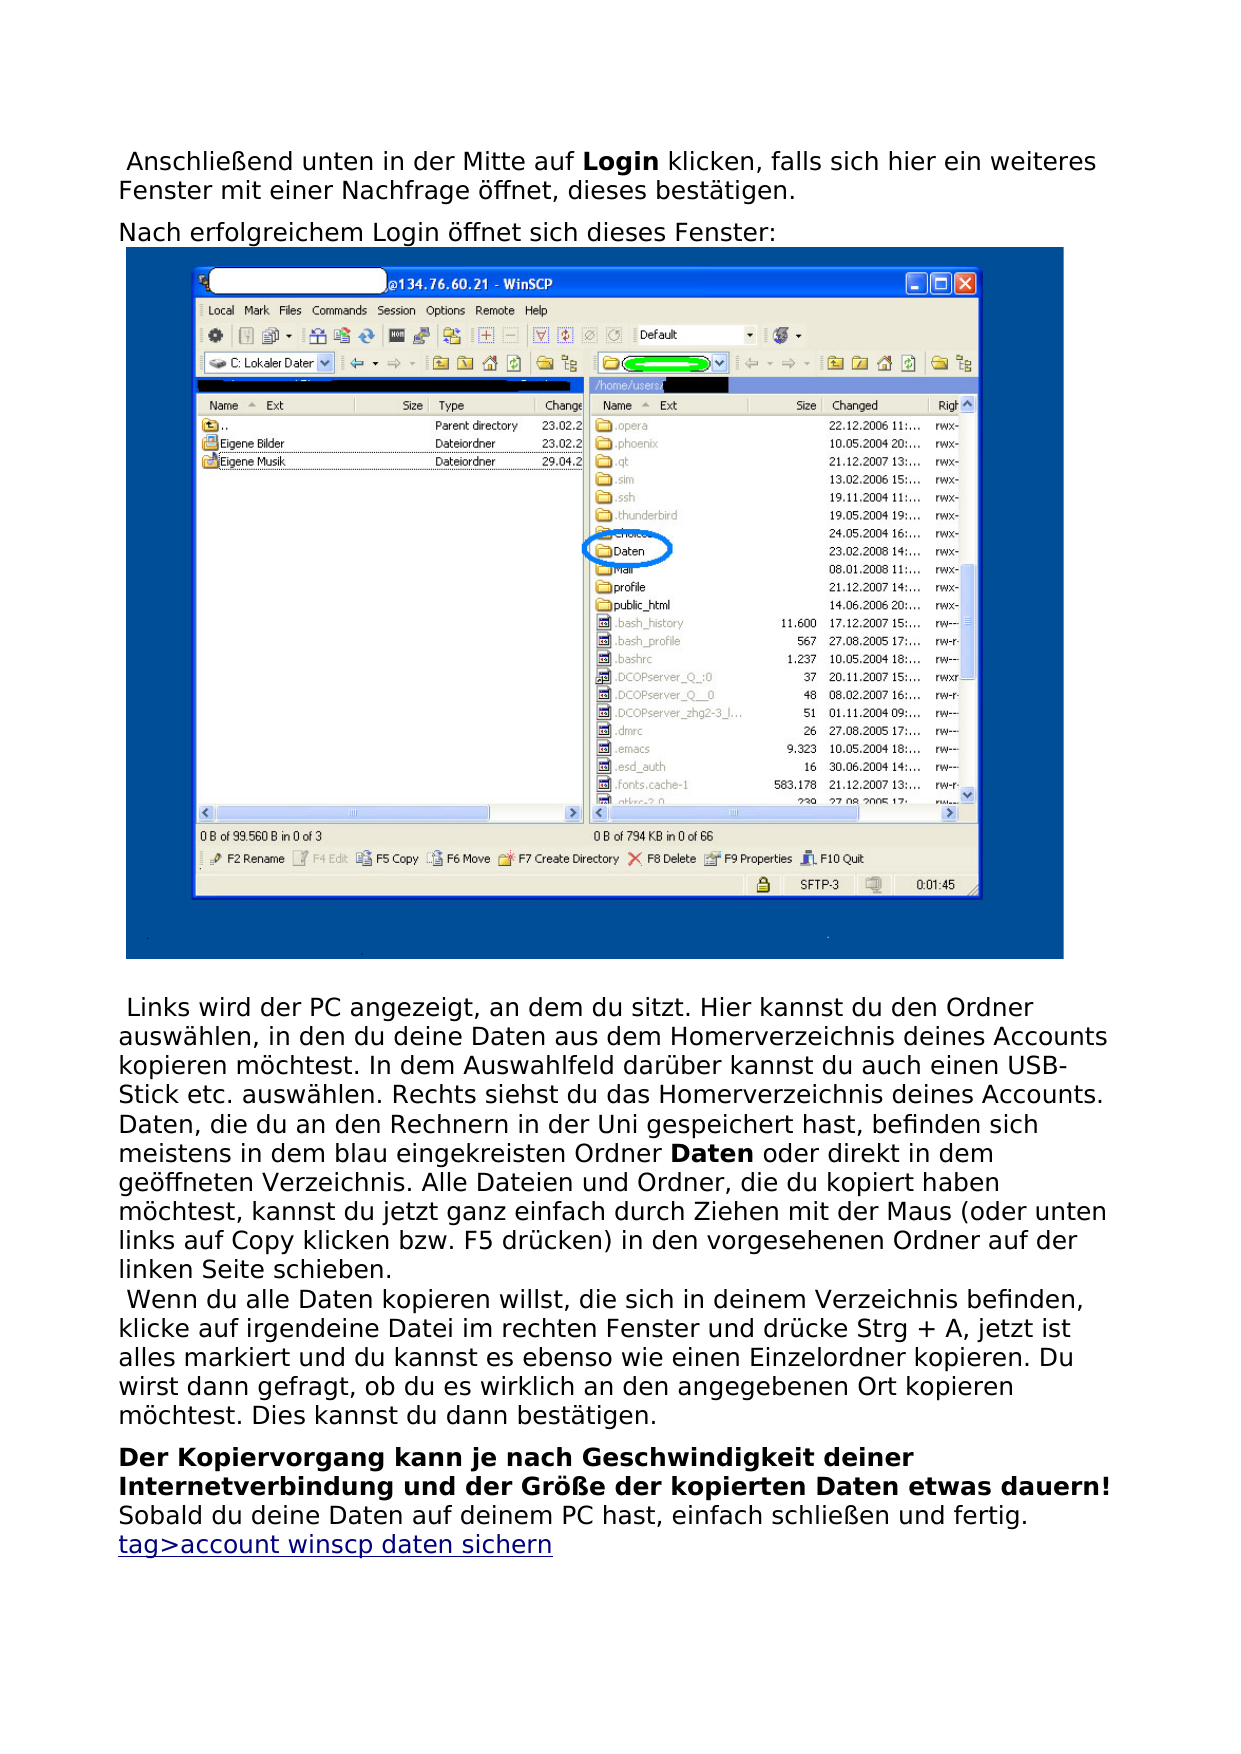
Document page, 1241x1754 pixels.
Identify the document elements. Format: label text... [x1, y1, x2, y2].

text Anschließend unten in der Mitte auf Login klicken, falls sich hier ein weiteres Fenster mit einer Nachfrage öffnet, dieses bestätigen. [118, 118, 1122, 206]
text Der Kopiervorgang kann je nach Geschwindigkeit deiner Internetverbindung und der Größe der kopierten Daten etwas dauern! Sobald du deine Daten auf deinem PC hast, einfach schließen und fertig. tag>account winscp daten sichern [118, 1443, 1122, 1560]
picture [126, 247, 1064, 959]
text Nach erfolgreichem Login öffnet sich dieses Fenster: Links wird der PC angezeigt, an dem du sitzt. Hier kannst du den Ordner auswählen, in den du deine Daten aus dem Homerverzeichnis deines Accounts kopieren möchtest. In dem Auswahlfeld darüber kannst du auch einen USB-Stick etc. auswählen. Rechts siehst du das Homerverzeichnis deines Accounts. Daten, die du an den Rechnern in der Uni gespeichert hast, befinden sich meistens in dem blau eingekreisten Ordner Daten oder direkt in dem geöffneten Verzeichnis. Alle Dateien und Ordner, die du kopiert haben möchtest, kannst du jetzt ganz einfach durch Ziehen mit der Maus (oder unten links auf Copy klicken bzw. F5 drücken) in den vorgesehenen Ordner auf der linken Seite schieben. Wenn du alle Daten kopieren willst, die sich in deinem Verzeichnis befinden, klicke auf irgendeine Datei im rechten Fenster und drücke Strg + A, jetzt ist alles markiert und du kannst es ebenso wie einen Einzelordner kopieren. Du wirst dann gefragt, ob du es wirklich an den angegebenen Ort kopieren möchtest. Dies kannst du dann bestätigen. [118, 218, 1122, 1431]
